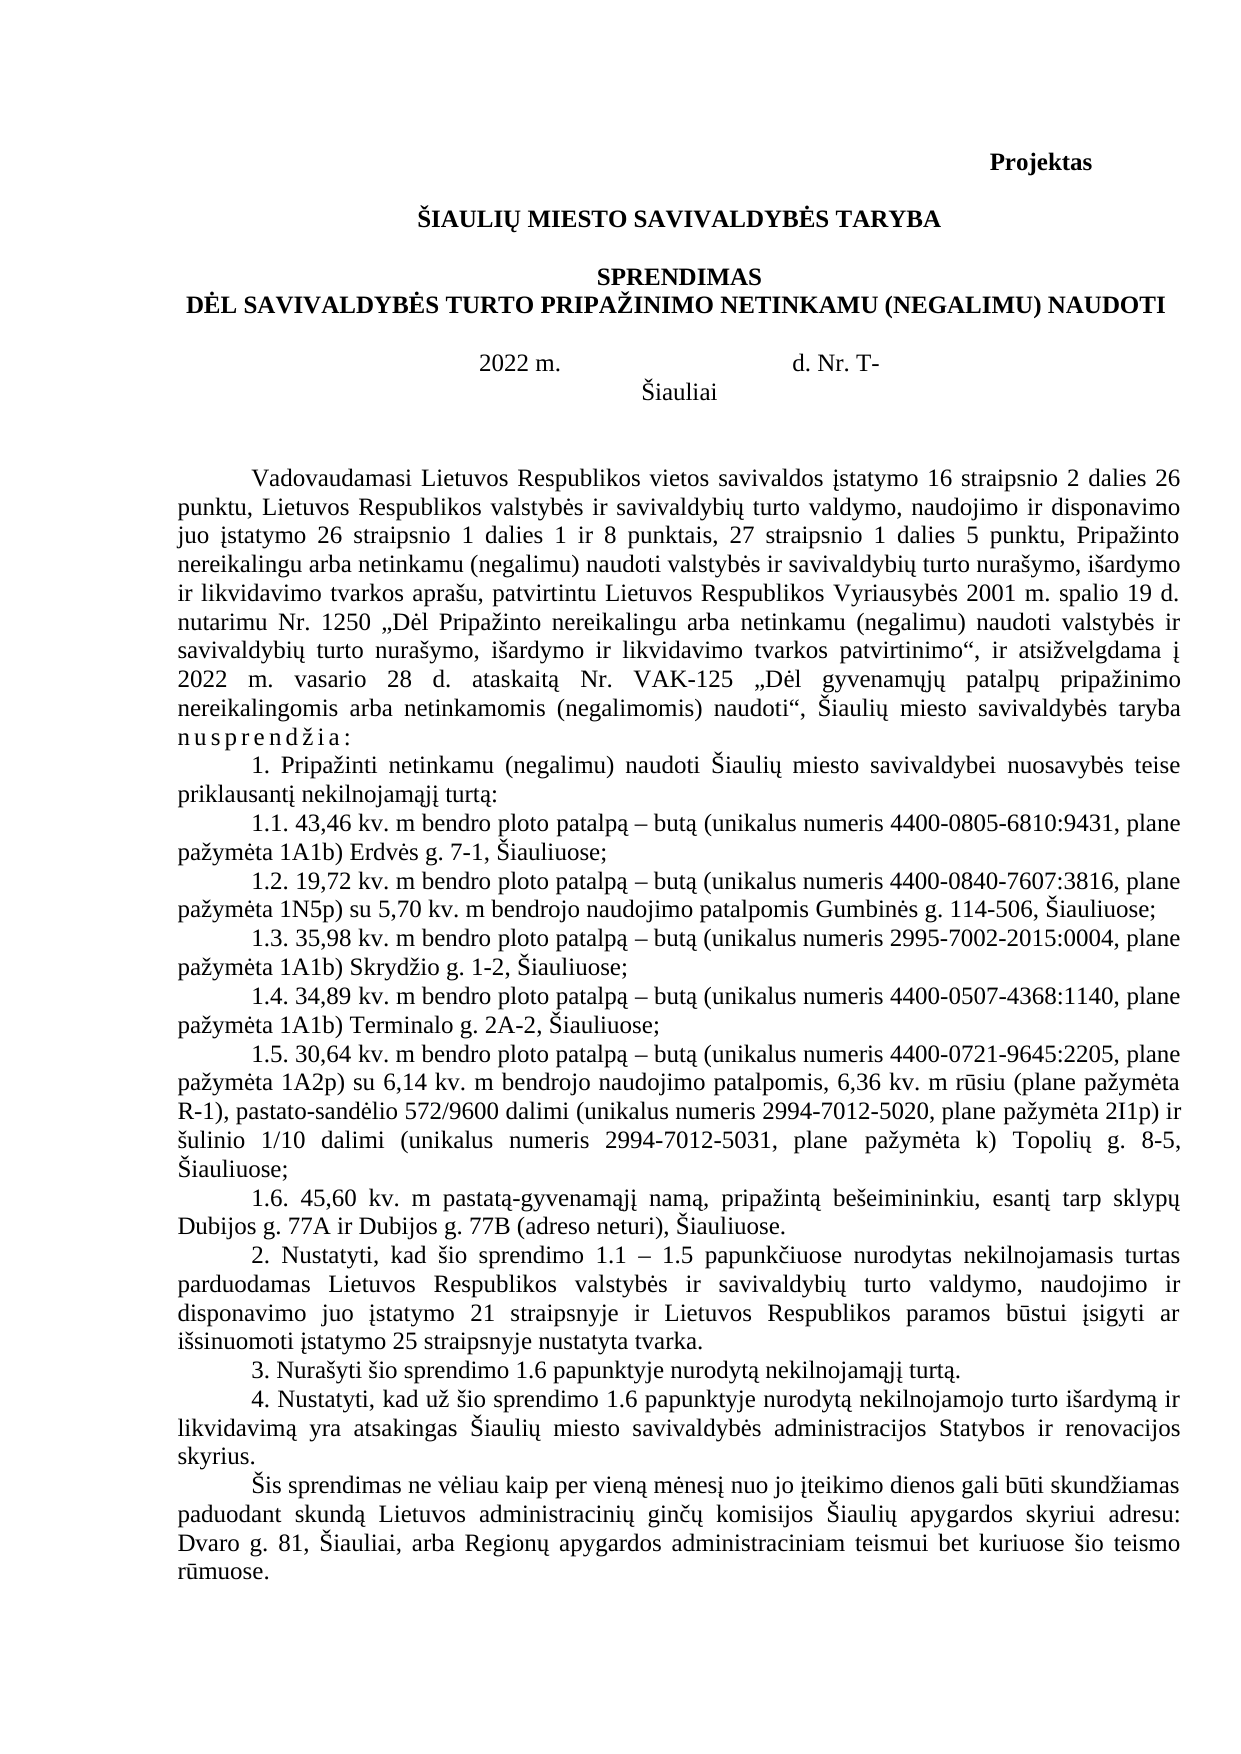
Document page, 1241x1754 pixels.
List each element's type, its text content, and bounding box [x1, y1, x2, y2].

text SPRENDIMAS [177, 262, 1181, 291]
text 1.4. 34,89 kv. m bendro ploto patalpą – butą (unikalus numeris 4400-0507-4368:1140, plane pažymėta 1A1b) Terminalo g. 2A-2, Šiauliuose; [177, 981, 1181, 1038]
text 2. Nustatyti, kad šio sprendimo 1.1 – 1.5 papunkčiuose nurodytas nekilnojamasis turtas parduodamas Lietuvos Respublikos valstybės ir savivaldybių turto valdymo, naudojimo ir disponavimo juo įstatymo 21 straipsnyje ir Lietuvos Respublikos paramos būstui įsigyti ar išsinuomoti įstatymo 25 straipsnyje nustatyta tvarka. [177, 1240, 1181, 1355]
text 1. Pripažinti netinkamu (negalimu) naudoti Šiaulių miesto savivaldybei nuosavybės teise priklausantį nekilnojamąjį turtą: [177, 751, 1181, 808]
text DĖL SAVIVALDYBĖS TURTO PRIPAŽINIMO NETINKAMU (NEGALIMU) NAUDOTI [177, 291, 1181, 319]
text 2022 m. d. Nr. T- [177, 348, 1181, 377]
text 1.3. 35,98 kv. m bendro ploto patalpą – butą (unikalus numeris 2995-7002-2015:0004, plane pažymėta 1A1b) Skrydžio g. 1-2, Šiauliuose; [177, 923, 1181, 981]
text Vadovaudamasi Lietuvos Respublikos vietos savivaldos įstatymo 16 straipsnio 2 dalies 26 punktu, Lietuvos Respublikos valstybės ir savivaldybių turto valdymo, naudojimo ir disponavimo juo įstatymo 26 straipsnio 1 dalies 1 ir 8 punktais, 27 straipsnio 1 dalies 5 punktu, Pripažinto nereikalingu arba netinkamu (negalimu) naudoti valstybės ir savivaldybių turto nurašymo, išardymo ir likvidavimo tvarkos aprašu, patvirtintu Lietuvos Respublikos Vyriausybės 2001 m. spalio 19 d. nutarimu Nr. 1250 „Dėl Pripažinto nereikalingu arba netinkamu (negalimu) naudoti valstybės ir savivaldybių turto nurašymo, išardymo ir likvidavimo tvarkos patvirtinimo“, ir atsižvelgdama į 2022 m. vasario 28 d. ataskaitą Nr. VAK-125 „Dėl gyvenamųjų patalpų pripažinimo nereikalingomis arba netinkamomis (negalimomis) naudoti“, Šiaulių miesto savivaldybės taryba nusprendžia: [177, 463, 1181, 751]
text 1.6. 45,60 kv. m pastatą-gyvenamąjį namą, pripažintą bešeimininkiu, esantį tarp sklypų Dubijos g. 77A ir Dubijos g. 77B (adreso neturi), Šiauliuose. [177, 1183, 1181, 1240]
text 3. Nurašyti šio sprendimo 1.6 papunktyje nurodytą nekilnojamąjį turtą. [177, 1355, 1181, 1384]
text Šiauliai [177, 377, 1181, 406]
text ŠIAULIŲ MIESTO SAVIVALDYBĖS TARYBA [177, 204, 1181, 233]
text 1.2. 19,72 kv. m bendro ploto patalpą – butą (unikalus numeris 4400-0840-7607:3816, plane pažymėta 1N5p) su 5,70 kv. m bendrojo naudojimo patalpomis Gumbinės g. 114-506, Šiauliuose; [177, 866, 1181, 923]
text Šis sprendimas ne vėliau kaip per vieną mėnesį nuo jo įteikimo dienos gali būti skundžiamas paduodant skundą Lietuvos administracinių ginčų komisijos Šiaulių apygardos skyriui adresu: Dvaro g. 81, Šiauliai, arba Regionų apygardos administraciniam teismui bet kuriuose šio teismo rūmuose. [177, 1470, 1181, 1585]
text 4. Nustatyti, kad už šio sprendimo 1.6 papunktyje nurodytą nekilnojamojo turto išardymą ir likvidavimą yra atsakingas Šiaulių miesto savivaldybės administracijos Statybos ir renovacijos skyrius. [177, 1384, 1181, 1470]
text Projektas [916, 147, 1181, 176]
text 1.1. 43,46 kv. m bendro ploto patalpą – butą (unikalus numeris 4400-0805-6810:9431, plane pažymėta 1A1b) Erdvės g. 7-1, Šiauliuose; [177, 808, 1181, 866]
text 1.5. 30,64 kv. m bendro ploto patalpą – butą (unikalus numeris 4400-0721-9645:2205, plane pažymėta 1A2p) su 6,14 kv. m bendrojo naudojimo patalpomis, 6,36 kv. m rūsiu (plane pažymėta R-1), pastato-sandėlio 572/9600 dalimi (unikalus numeris 2994-7012-5020, plane pažymėta 2I1p) ir šulinio 1/10 dalimi (unikalus numeris 2994-7012-5031, plane pažymėta k) Topolių g. 8-5, Šiauliuose; [177, 1038, 1181, 1183]
